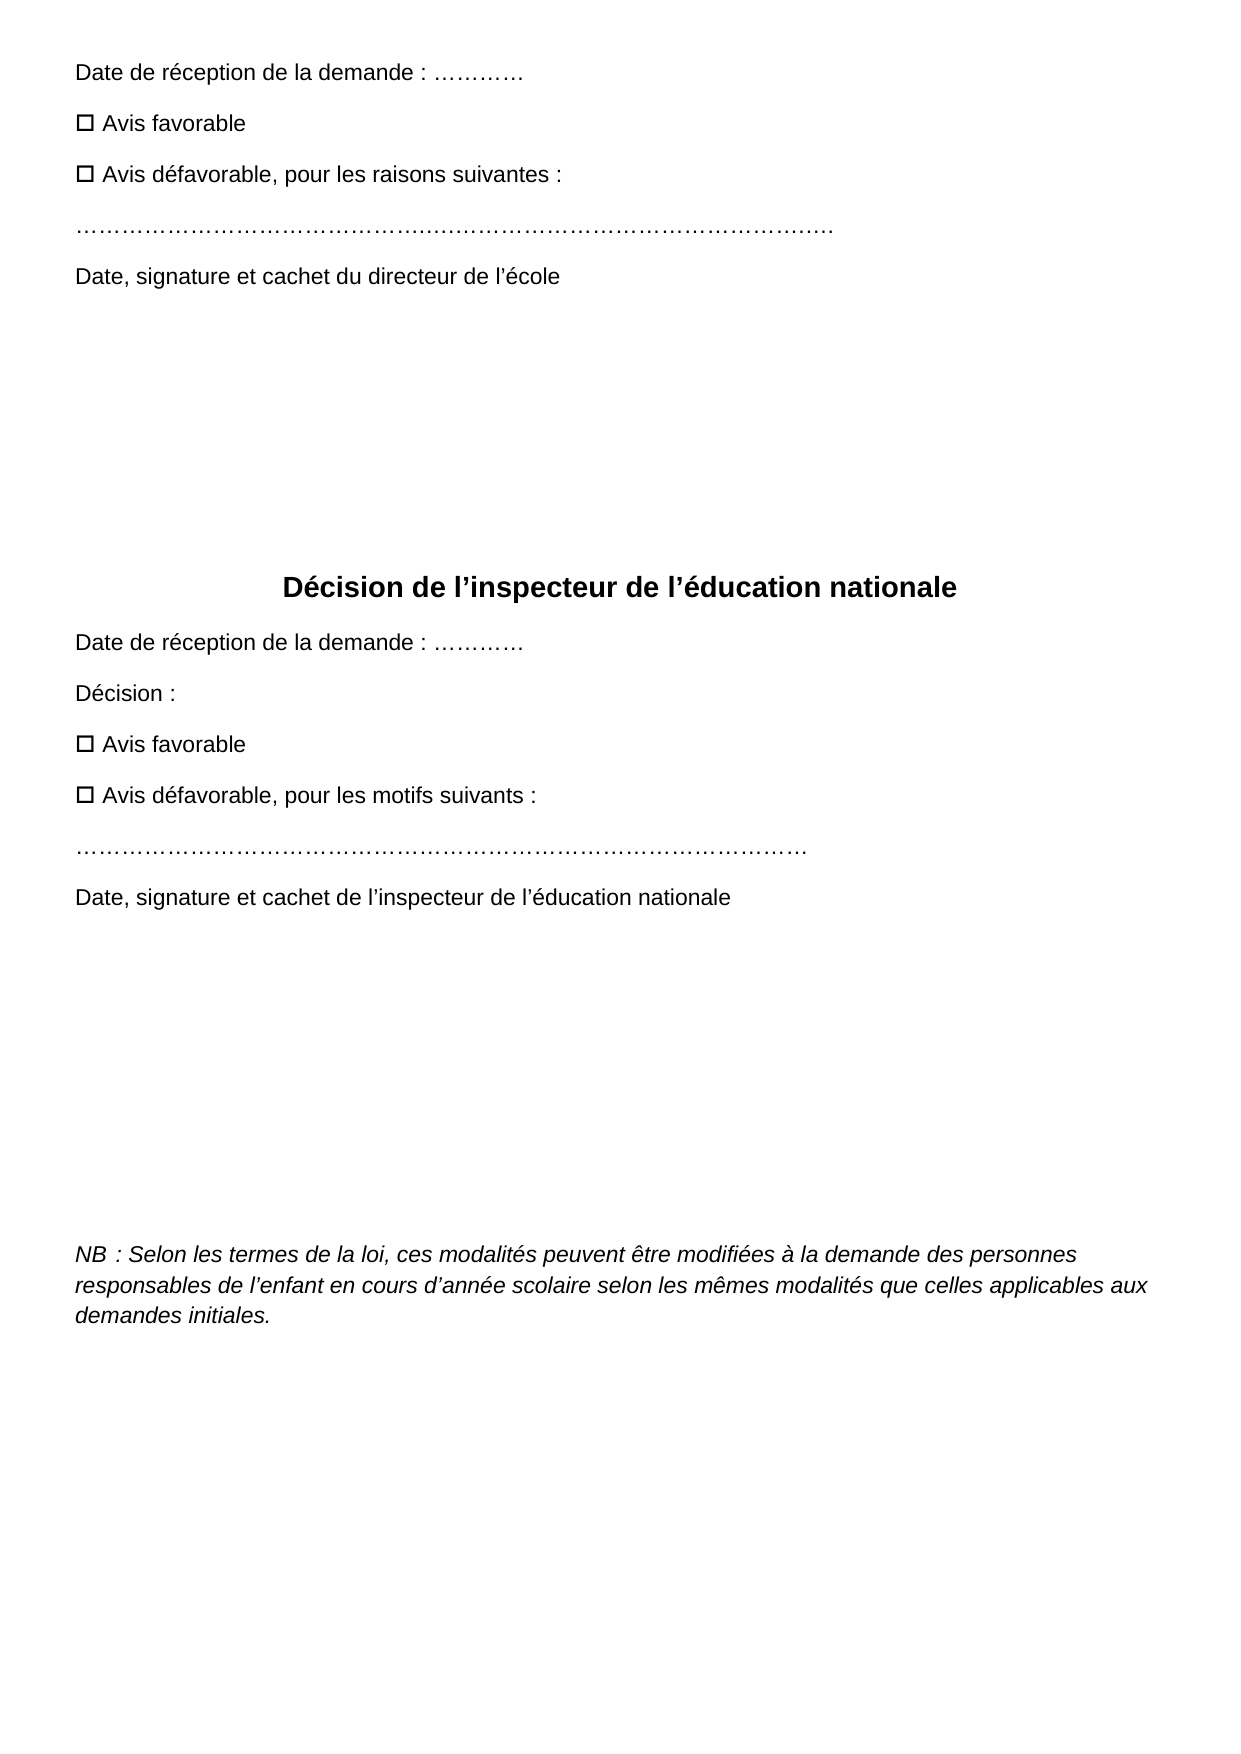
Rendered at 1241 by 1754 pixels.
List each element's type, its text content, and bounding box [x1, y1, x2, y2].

text Décision : [75, 680, 1165, 706]
text Date, signature et cachet du directeur de l’école [75, 263, 1165, 290]
text Date, signature et cachet de l’inspecteur de l’éducation nationale [75, 884, 1165, 911]
text Décision de l’inspecteur de l’éducation nationale [75, 569, 1165, 603]
text  Avis favorable [75, 731, 1165, 757]
text …………………………………………………………………………………… [75, 833, 1165, 859]
text ……………………………………….….……………………………………….…. [75, 212, 1165, 239]
text  Avis défavorable, pour les raisons suivantes : [75, 161, 1165, 188]
text Date de réception de la demande : ………… [75, 629, 1165, 655]
text  Avis favorable [75, 110, 1165, 137]
text NB : Selon les termes de la loi, ces modalités peuvent être modifiées à la demande des personnes responsables de l’enfant en cours d’année scolaire selon les mêmes modalités que celles applicables aux demandes initiales. [75, 1241, 1165, 1328]
text Date de réception de la demande : ………… [75, 59, 1165, 86]
text  Avis défavorable, pour les motifs suivants : [75, 782, 1165, 808]
